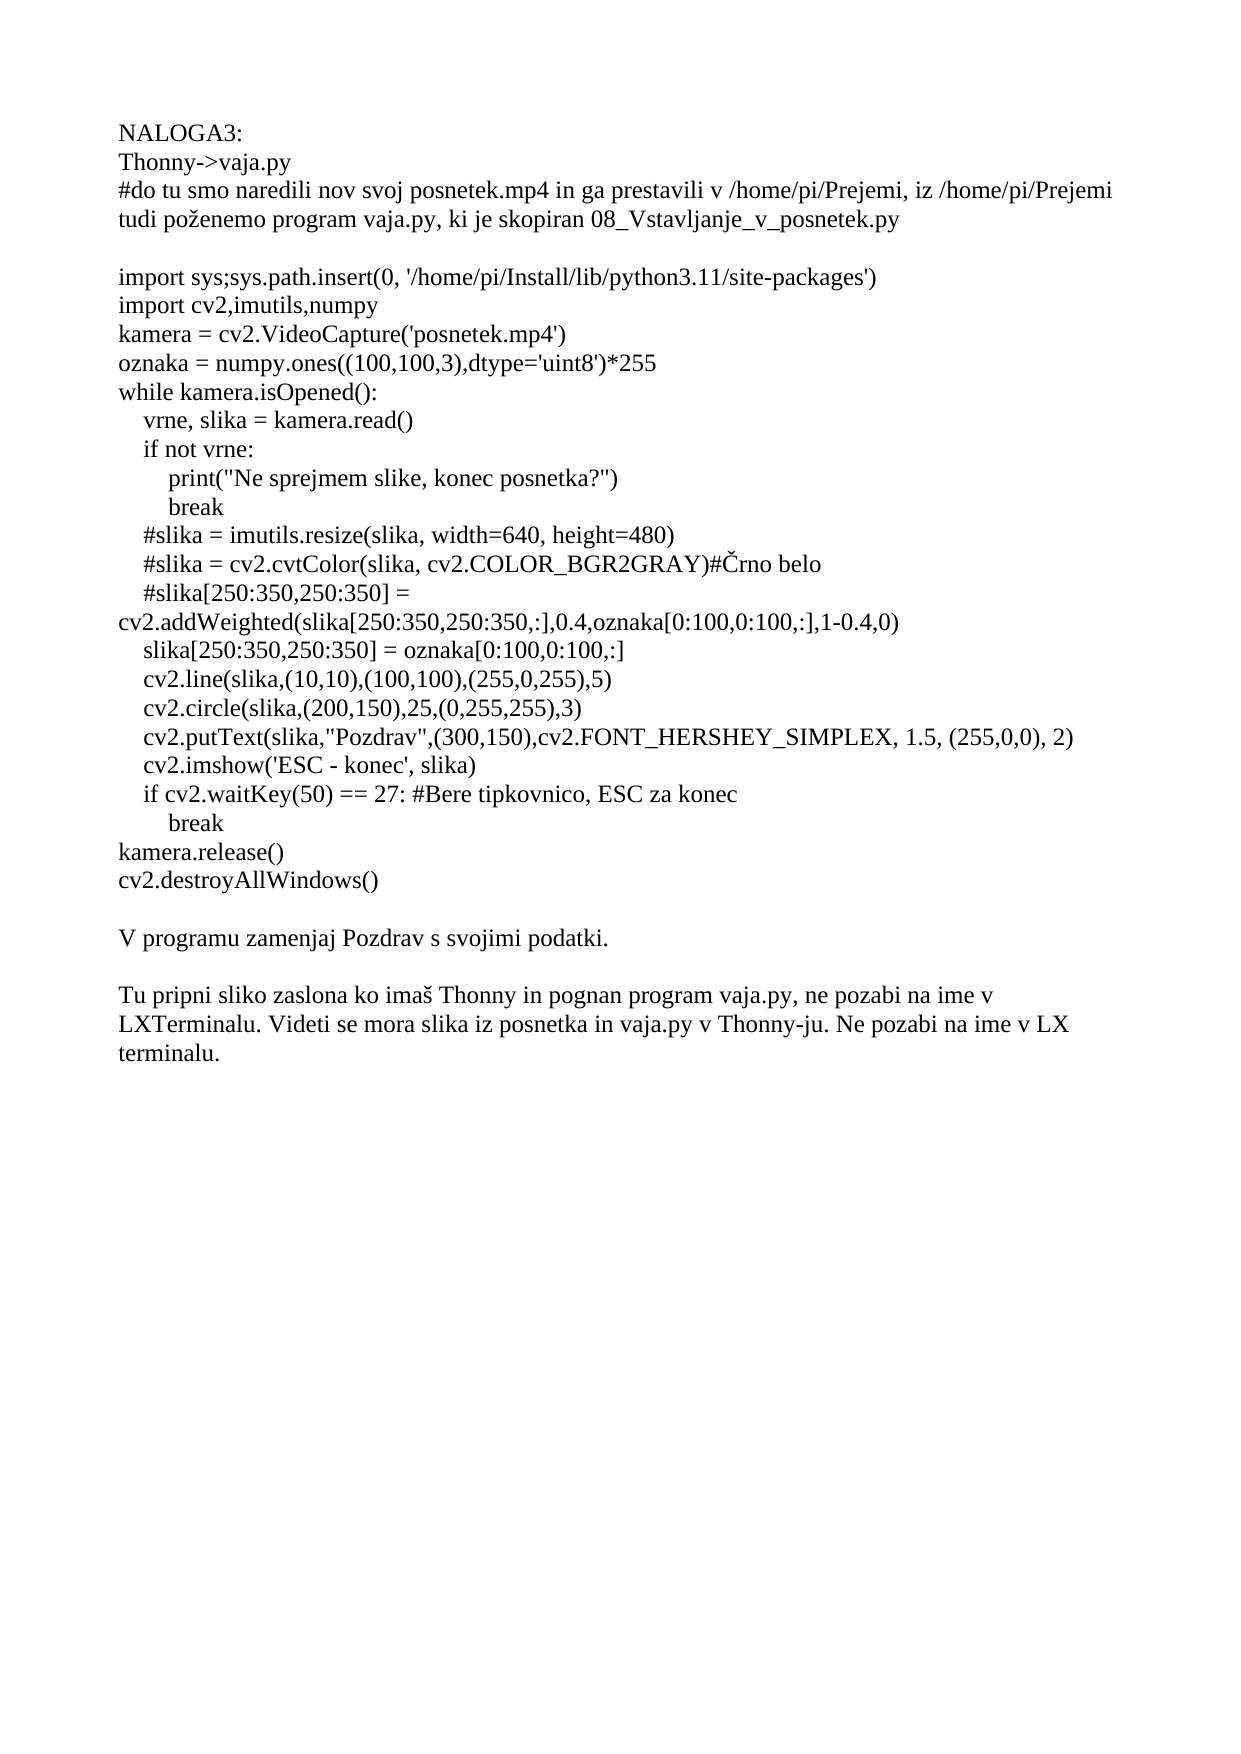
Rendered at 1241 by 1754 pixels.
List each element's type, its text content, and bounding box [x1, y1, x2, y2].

text import sys;sys.path.insert(0, '/home/pi/Install/lib/python3.11/site-packages') [118, 262, 1122, 291]
text Tu pripni sliko zaslona ko imaš Thonny in pognan program vaja.py, ne pozabi na ime v LXTerminalu. Videti se mora slika iz posnetka in vaja.py v Thonny-ju. Ne pozabi na ime v LX terminalu. [118, 981, 1122, 1067]
text print("Ne sprejmem slike, konec posnetka?") [118, 463, 1122, 492]
text while kamera.isOpened(): [118, 377, 1122, 406]
text #do tu smo naredili nov svoj posnetek.mp4 in ga prestavili v /home/pi/Prejemi, iz /home/pi/Prejemi tudi poženemo program vaja.py, ki je skopiran 08_Vstavljanje_v_posnetek.py [118, 176, 1122, 233]
text #slika[250:350,250:350] = cv2.addWeighted(slika[250:350,250:350,:],0.4,oznaka[0:100,0:100,:],1-0.4,0) [118, 578, 1122, 636]
text Thonny->vaja.py [118, 147, 1122, 176]
text vrne, slika = kamera.read() [118, 406, 1122, 434]
text break [118, 808, 1122, 837]
text cv2.putText(slika,"Pozdrav",(300,150),cv2.FONT_HERSHEY_SIMPLEX, 1.5, (255,0,0), 2) [118, 722, 1122, 751]
text break [118, 492, 1122, 521]
text kamera = cv2.VideoCapture('posnetek.mp4') [118, 319, 1122, 348]
text import cv2,imutils,numpy [118, 291, 1122, 319]
text oznaka = numpy.ones((100,100,3),dtype='uint8')*255 [118, 348, 1122, 377]
text cv2.destroyAllWindows() [118, 866, 1122, 894]
text cv2.imshow('ESC - konec', slika) [118, 751, 1122, 779]
text cv2.line(slika,(10,10),(100,100),(255,0,255),5) [118, 664, 1122, 693]
text NALOGA3: [118, 118, 1122, 147]
text kamera.release() [118, 837, 1122, 866]
text #slika = imutils.resize(slika, width=640, height=480) [118, 521, 1122, 549]
text V programu zamenjaj Pozdrav s svojimi podatki. [118, 923, 1122, 952]
text cv2.circle(slika,(200,150),25,(0,255,255),3) [118, 693, 1122, 722]
text if not vrne: [118, 434, 1122, 463]
text #slika = cv2.cvtColor(slika, cv2.COLOR_BGR2GRAY)#Črno belo [118, 549, 1122, 578]
text if cv2.waitKey(50) == 27: #Bere tipkovnico, ESC za konec [118, 779, 1122, 808]
text slika[250:350,250:350] = oznaka[0:100,0:100,:] [118, 636, 1122, 664]
